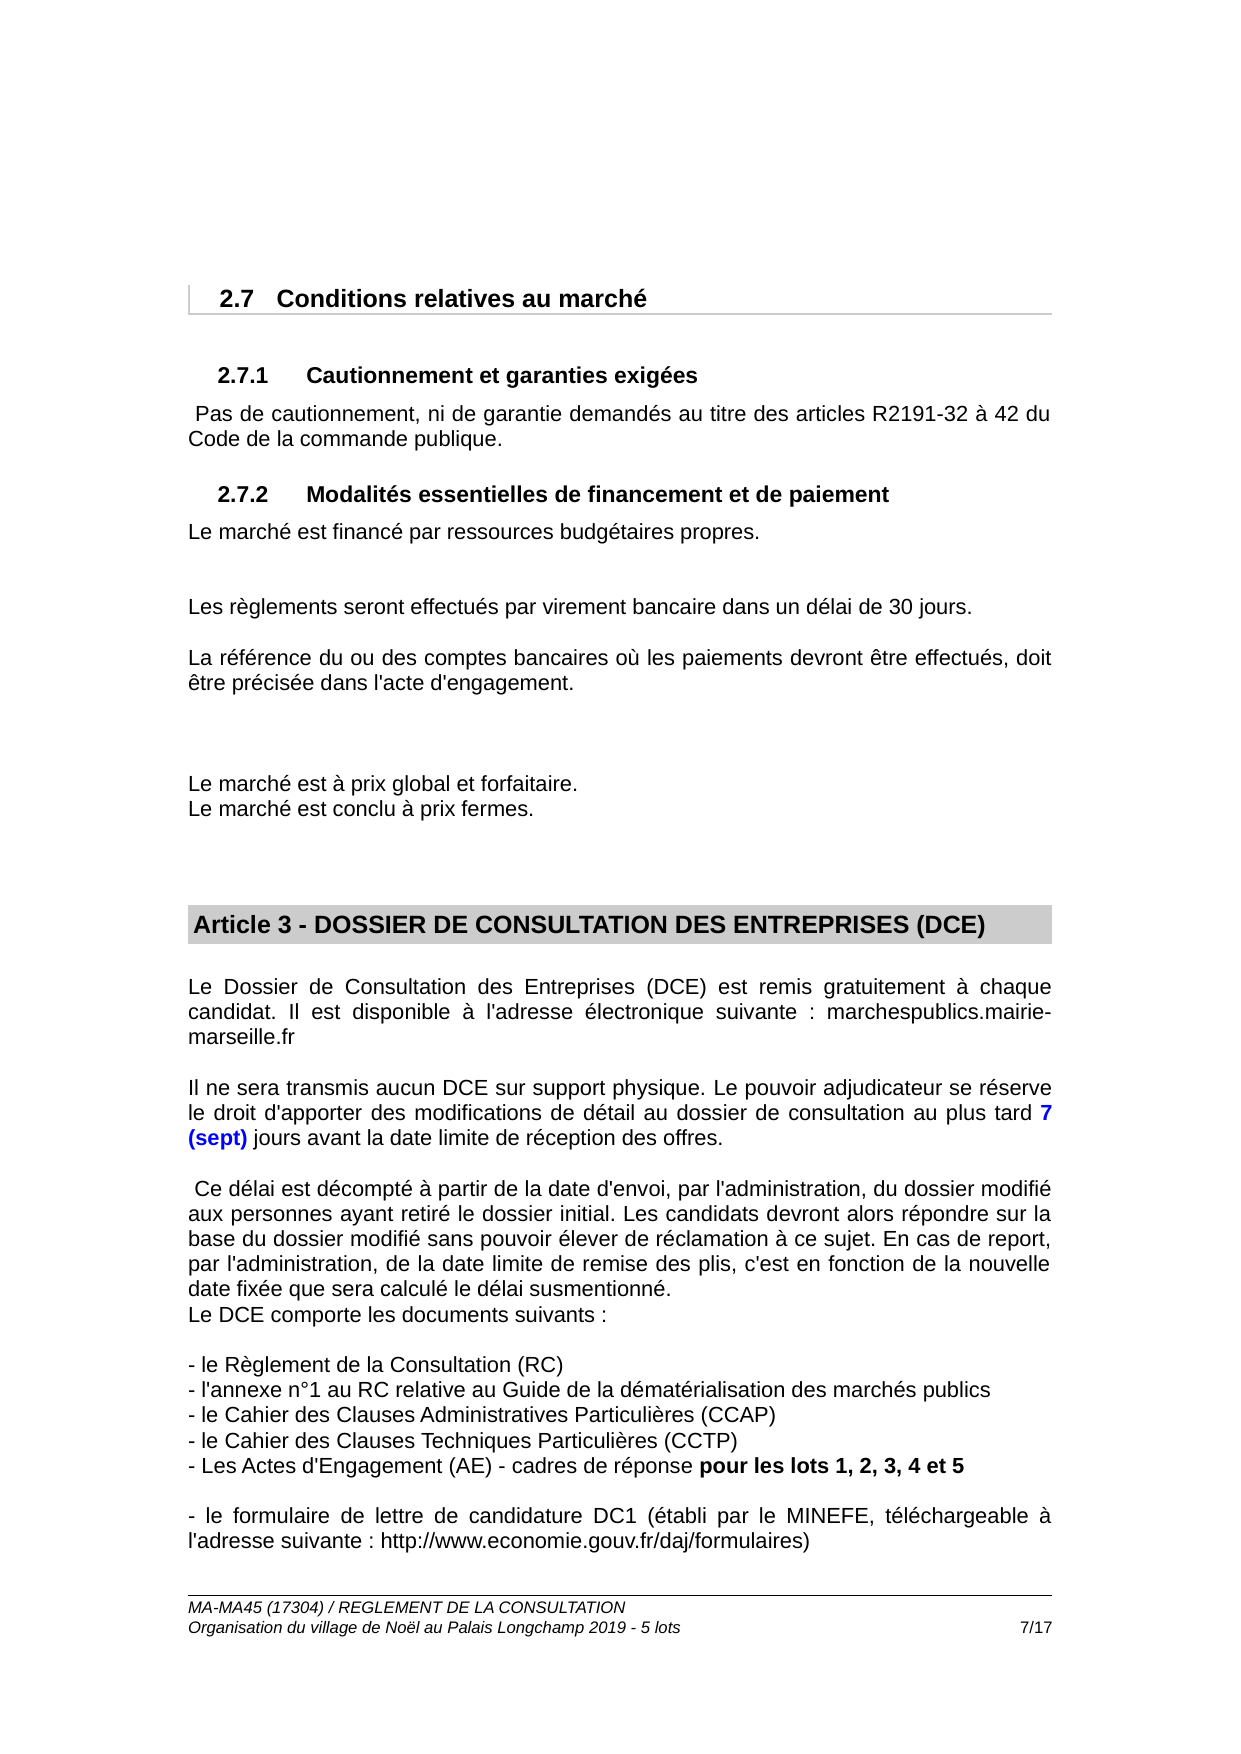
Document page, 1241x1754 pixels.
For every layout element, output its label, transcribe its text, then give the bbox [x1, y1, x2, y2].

text - l'annexe n°1 au RC relative au Guide de la dématérialisation des marchés publics [188, 1377, 1052, 1402]
text - Les Actes d'Engagement (AE) - cadres de réponse pour les lots 1, 2, 3, 4 et 5 [188, 1453, 1052, 1478]
subtitle DOSSIER DE CONSULTATION DES ENTREPRISES (DCE) [190, 908, 1050, 942]
text - le Cahier des Clauses Administratives Particulières (CCAP) [188, 1402, 1052, 1428]
text Le marché est à prix global et forfaitaire. [188, 771, 1052, 796]
text Il ne sera transmis aucun DCE sur support physique. Le pouvoir adjudicateur se réserve le droit d'apporter des modifications de détail au dossier de consultation au plus tard 7 (sept) jours avant la date limite de réception des offres. [188, 1075, 1052, 1150]
text - le Cahier des Clauses Techniques Particulières (CCTP) [188, 1428, 1052, 1453]
subtitle Modalités essentielles de financement et de paiement [188, 481, 1052, 507]
text La référence du ou des comptes bancaires où les paiements devront être effectués, doit être précisée dans l'acte d'engagement. [188, 645, 1052, 695]
subtitle Cautionnement et garanties exigées [188, 362, 1052, 389]
text Le DCE comporte les documents suivants : [188, 1302, 1052, 1327]
subtitle Conditions relatives au marché [188, 284, 1052, 313]
text - le formulaire de lettre de candidature DC1 (établi par le MINEFE, téléchargeable à l'adresse suivante : http://www.economie.gouv.fr/daj/formulaires) [188, 1503, 1052, 1554]
text Le marché est financé par ressources budgétaires propres. [188, 519, 1052, 544]
text Le marché est conclu à prix fermes. [188, 796, 1052, 821]
text - le Règlement de la Consultation (RC) [188, 1352, 1052, 1377]
text Pas de cautionnement, ni de garantie demandés au titre des articles R2191-32 à 42 du Code de la commande publique. [188, 401, 1052, 451]
text Les règlements seront effectués par virement bancaire dans un délai de 30 jours. [188, 594, 1052, 619]
text Le Dossier de Consultation des Entreprises (DCE) est remis gratuitement à chaque candidat. Il est disponible à l'adresse électronique suivante : marchespublics.mairie-marseille.fr [188, 974, 1052, 1049]
text Ce délai est décompté à partir de la date d'envoi, par l'administration, du dossier modifié aux personnes ayant retiré le dossier initial. Les candidats devront alors répondre sur la base du dossier modifié sans pouvoir élever de réclamation à ce sujet. En cas de report, par l'administration, de la date limite de remise des plis, c'est en fonction de la nouvelle date fixée que sera calculé le délai susmentionné. [188, 1176, 1052, 1302]
